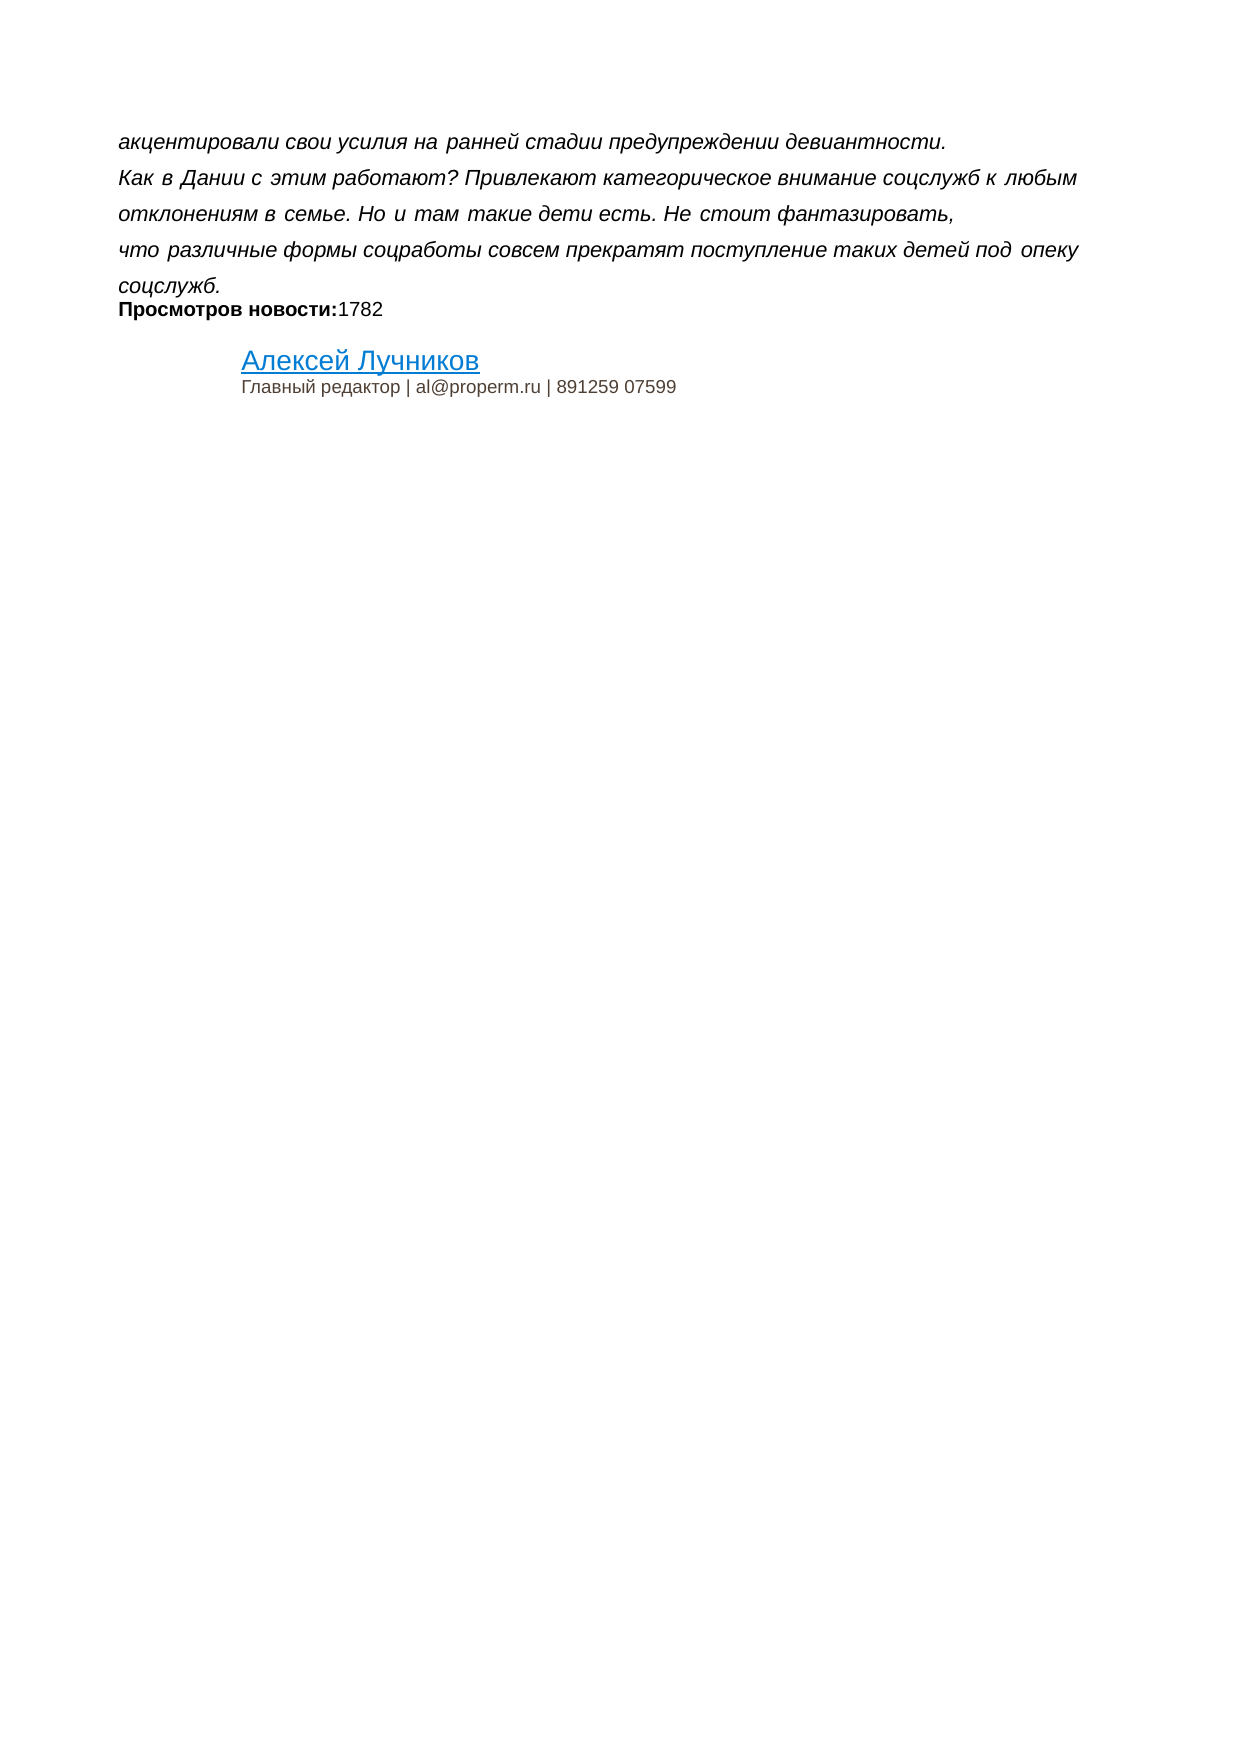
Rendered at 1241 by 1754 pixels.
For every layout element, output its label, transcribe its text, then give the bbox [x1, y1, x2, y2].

text акцентировали свои усилия на ранней стадии предупреждении девиантности. [118, 118, 1122, 154]
table_header [118, 321, 238, 421]
table_header Алексей Лучников Главный редактор | al@properm.ru | 891259 07599 [238, 321, 689, 421]
text Просмотров новости:1782 [118, 298, 1122, 321]
text Как в Дании с этим работают? Привлекают категорическое внимание соцслужб к любым отклонениям в семье. Но и там такие дети есть. Не стоит фантазировать, что различные формы соцработы совсем прекратят поступление таких детей под опеку соцслужб. [118, 154, 1122, 298]
